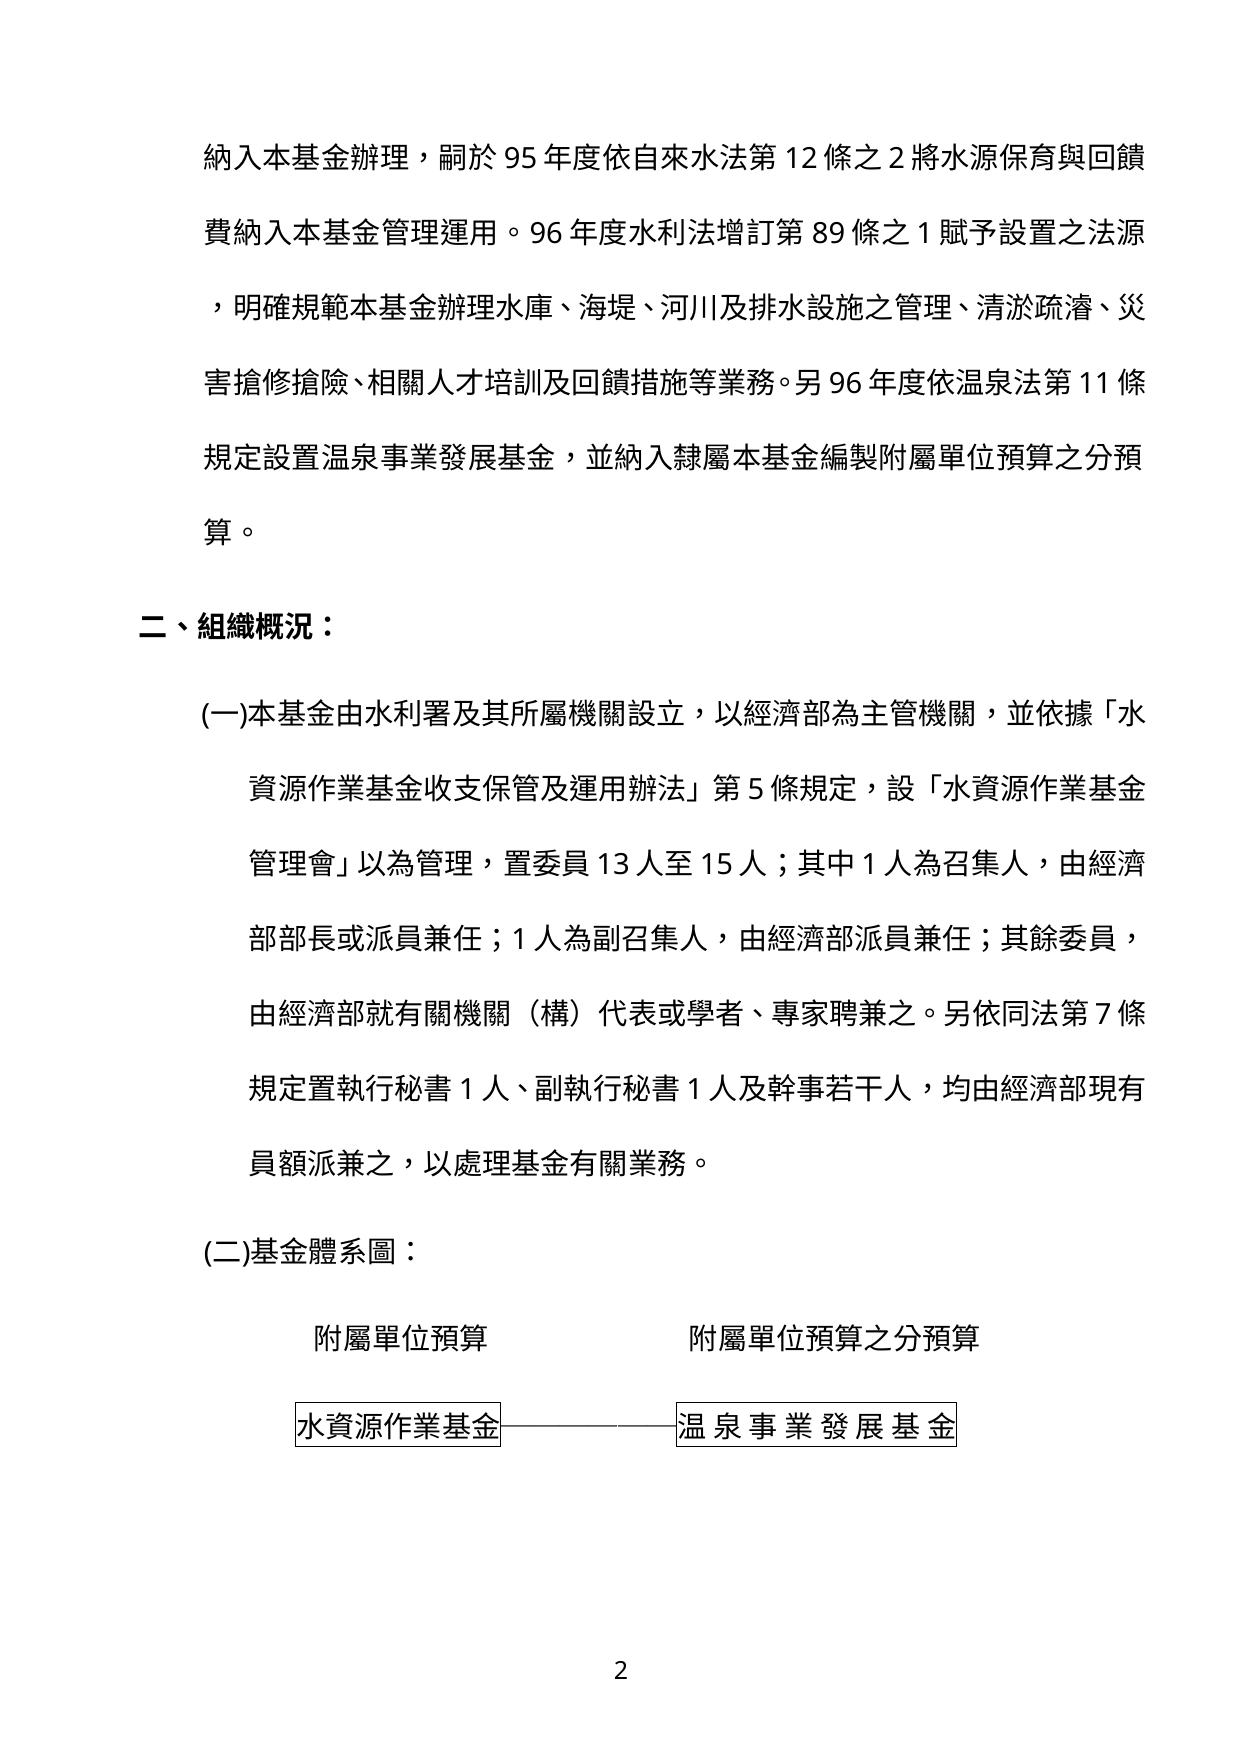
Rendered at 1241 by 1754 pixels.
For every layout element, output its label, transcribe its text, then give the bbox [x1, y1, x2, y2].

text 附屬單位預算 附屬單位預算之分預算 [314, 1299, 1146, 1374]
text (一)本基金由水利署及其所屬機關設立，以經濟部為主管機關，並依據「水資源作業基金收支保管及運用辦法」第5條規定，設「水資源作業基金管理會」以為管理，置委員13人至15人；其中1人為召集人，由經濟部部長或派員兼任；1人為副召集人，由經濟部派員兼任；其餘委員，由經濟部就有關機關（構）代表或學者、專家聘兼之。另依同法第7條規定置執行秘書1人、副執行秘書1人及幹事若干人，均由經濟部現有員額派兼之，以處理基金有關業務。 [201, 674, 1146, 1199]
text 水資源作業基金──────温 泉 事 業 發 展 基 金 [295, 1387, 1146, 1462]
text 納入本基金辦理，嗣於95年度依自來水法第12條之2將水源保育與回饋費納入本基金管理運用。96年度水利法增訂第89條之1賦予設置之法源，明確規範本基金辦理水庫、海堤、河川及排水設施之管理、清淤疏濬、災害搶修搶險、相關人才培訓及回饋措施等業務。另96年度依温泉法第11條規定設置温泉事業發展基金，並納入隸屬本基金編製附屬單位預算之分預算。 [204, 118, 1146, 568]
text 二、組織概況： [139, 587, 1146, 662]
text (二)基金體系圖： [204, 1212, 1146, 1287]
